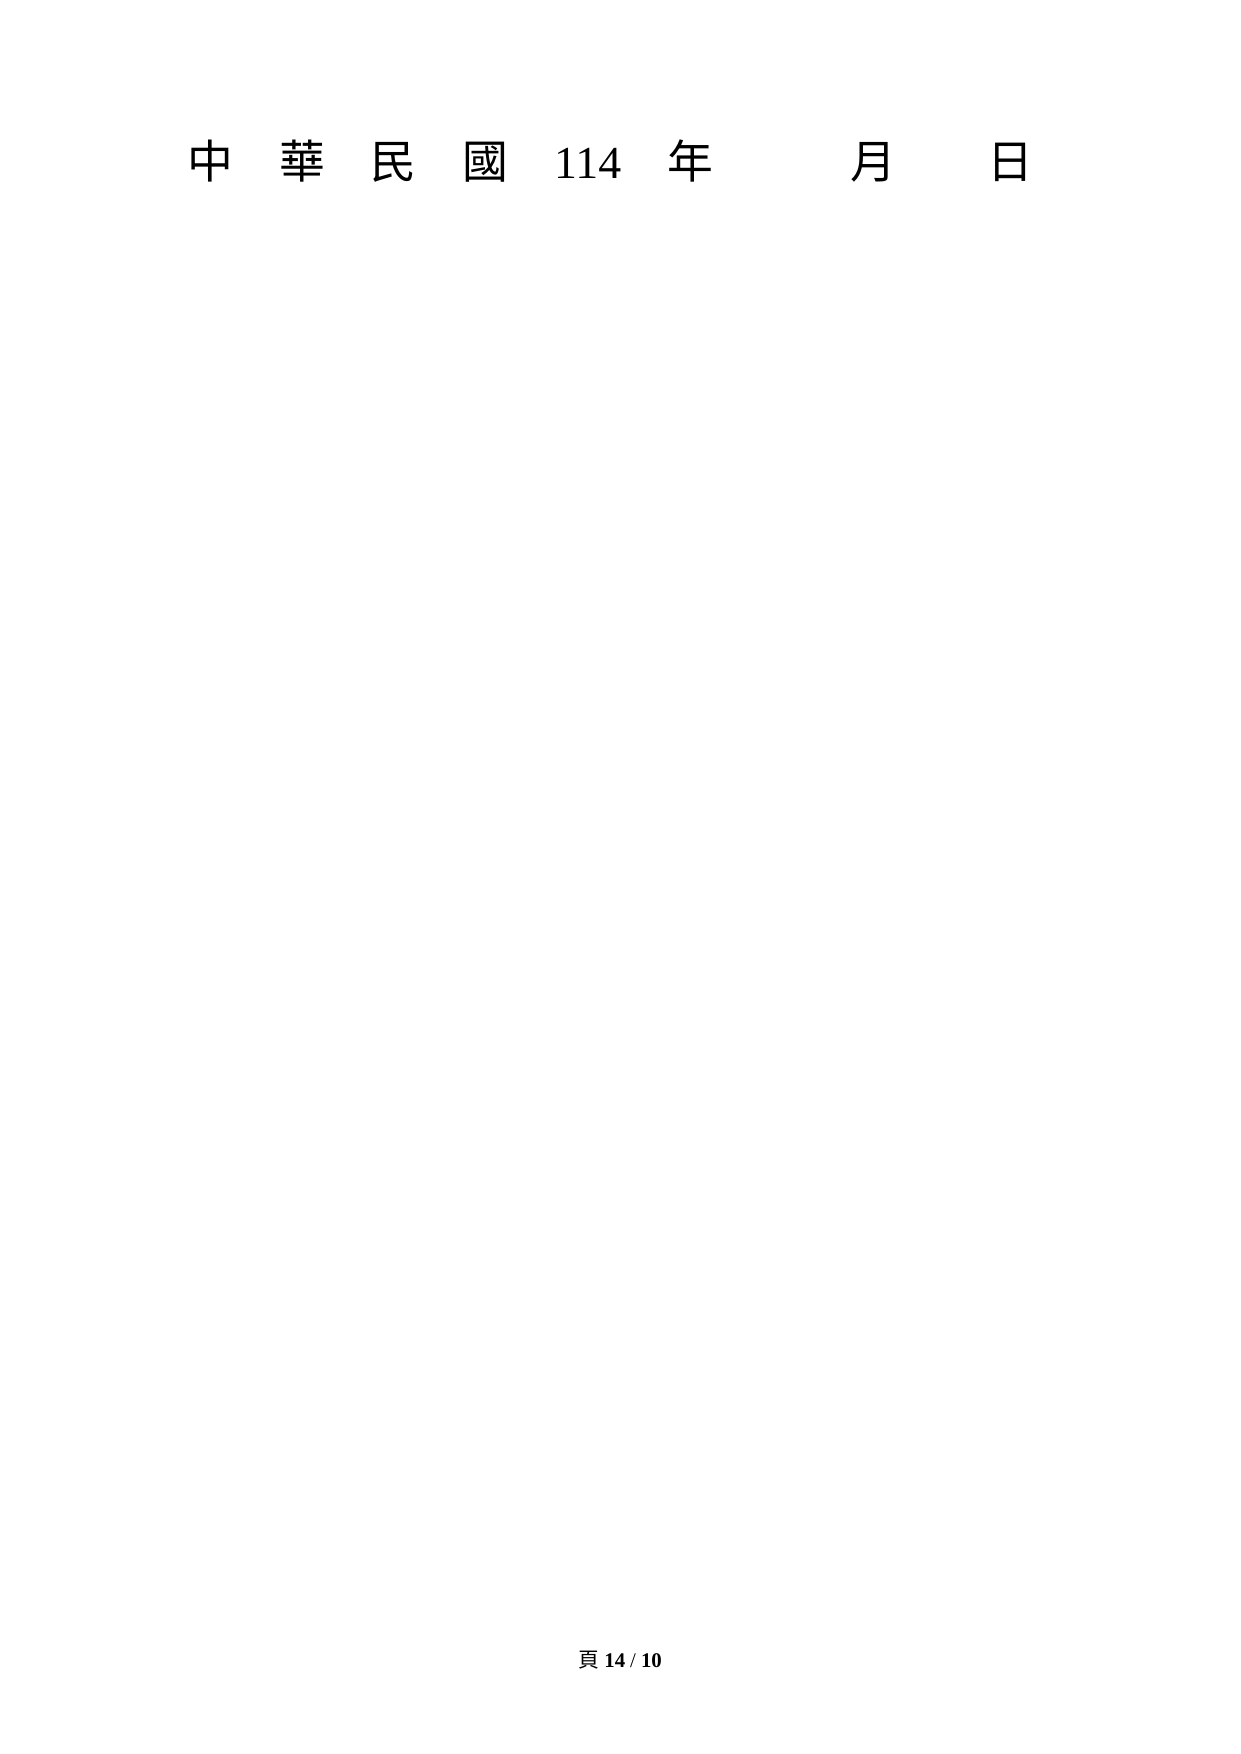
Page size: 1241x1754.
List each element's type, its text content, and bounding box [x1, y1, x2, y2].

text 中 華 民 國 114 年 月 日 [187, 125, 1050, 192]
